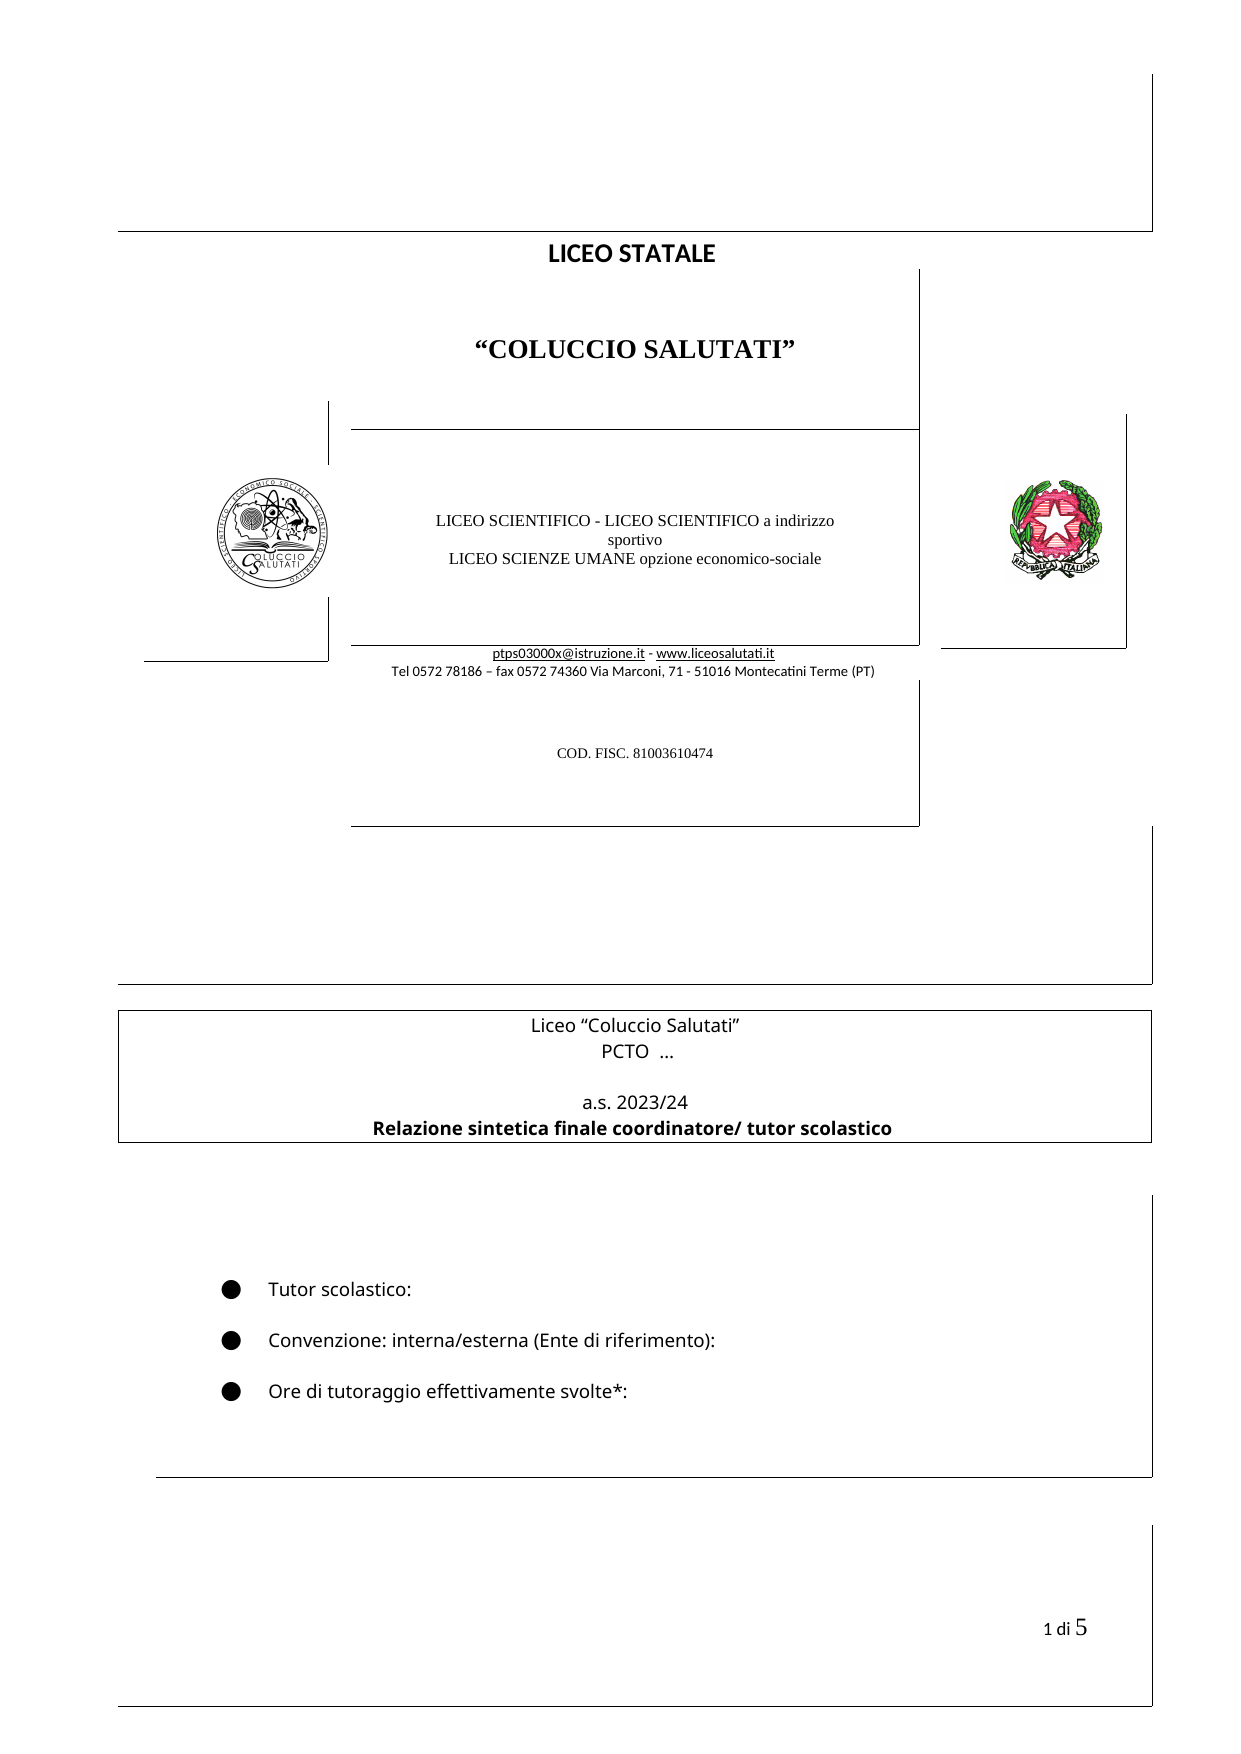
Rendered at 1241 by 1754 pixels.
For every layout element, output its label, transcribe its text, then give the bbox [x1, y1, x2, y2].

text PCTO … [119, 1035, 1151, 1064]
list Convenzione: interna/esterna (Ente di riferimento): [156, 1310, 1152, 1362]
text Relazione sintetica finale coordinatore/ tutor scolastico [119, 1112, 1151, 1142]
text Liceo “Coluccio Salutati” [119, 1011, 1151, 1035]
text a.s. 2023/24 [119, 1086, 1151, 1112]
list Ore di tutoraggio effettivamente svolte*: [156, 1362, 1152, 1477]
list Tutor scolastico: [156, 1194, 1152, 1310]
